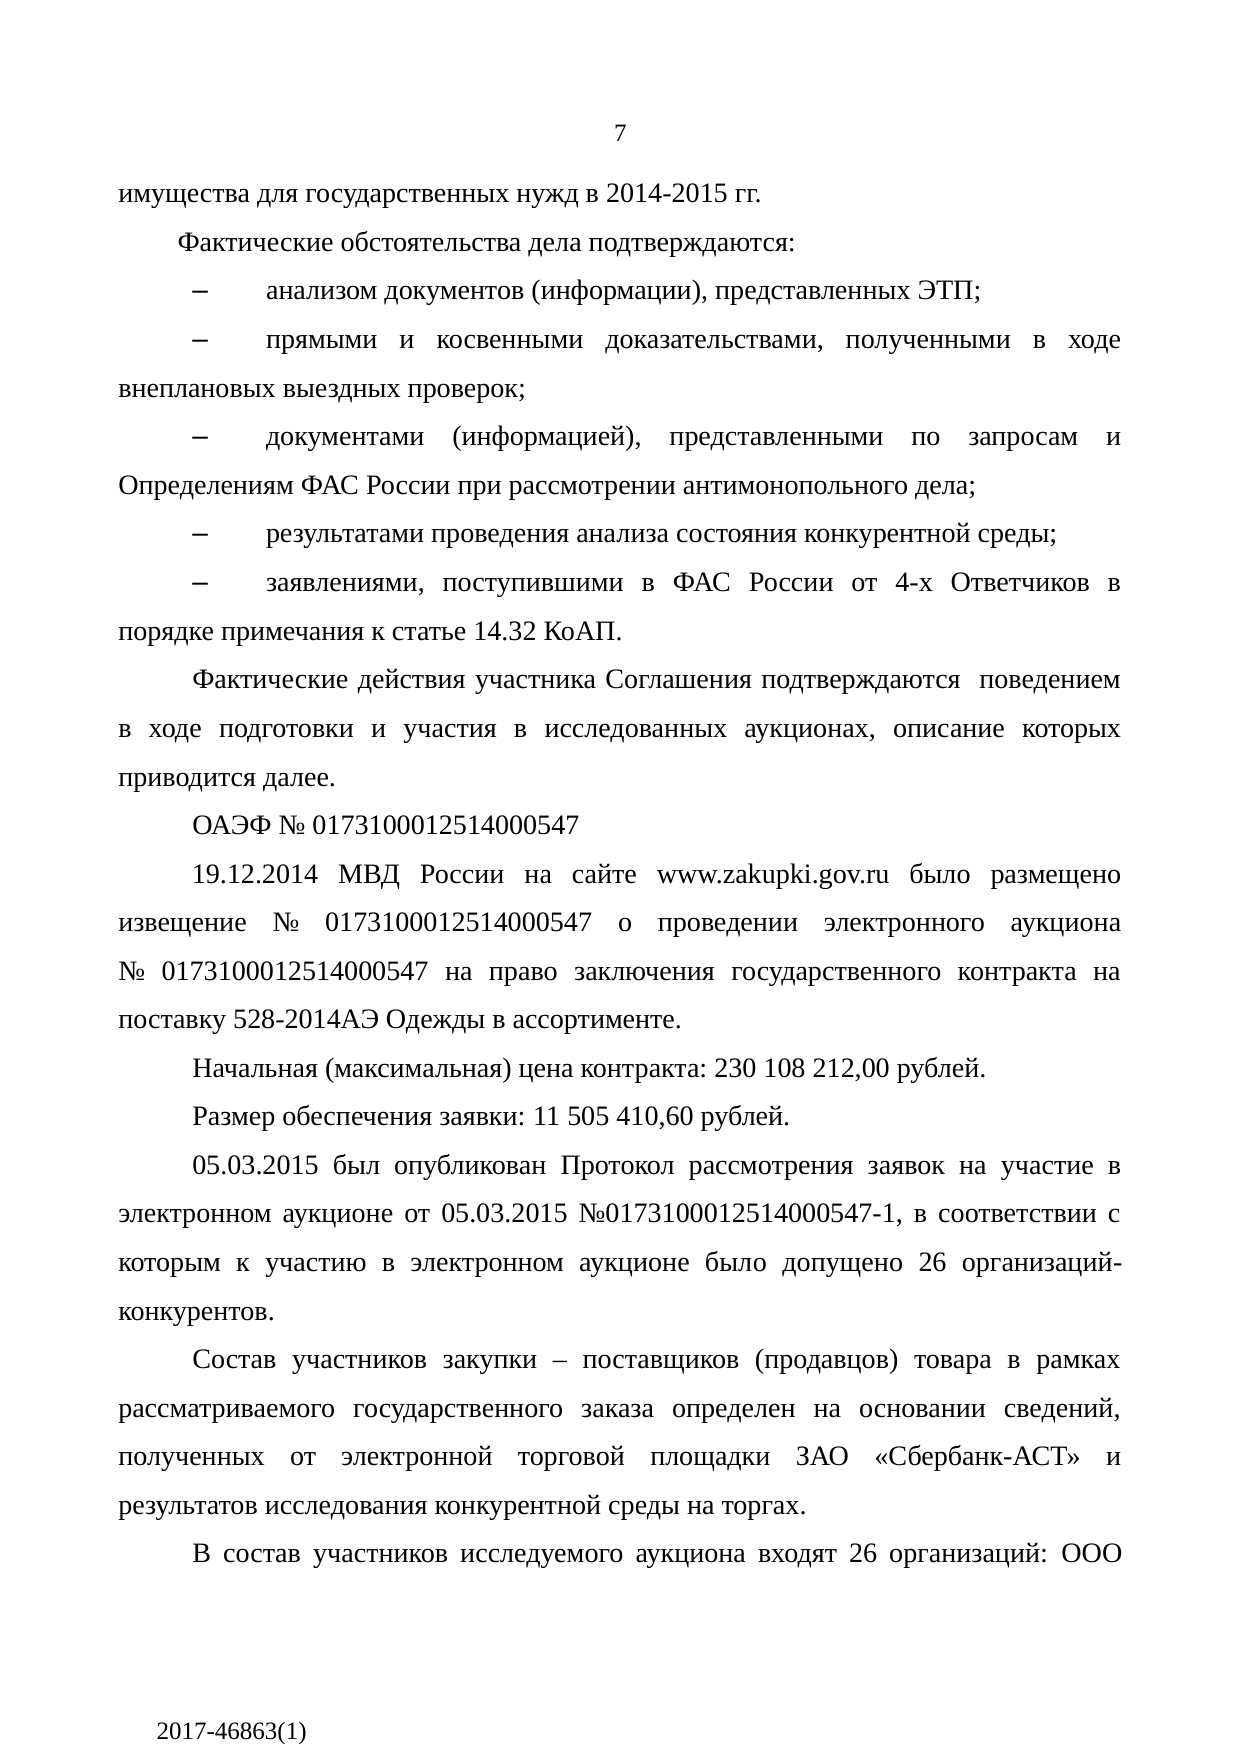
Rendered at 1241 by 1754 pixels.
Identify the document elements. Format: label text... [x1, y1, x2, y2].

list прямыми и косвенными доказательствами, полученными в ходе внеплановых выездных проверок; [118, 322, 1122, 403]
list документами (информацией), представленными по запросам и Определениям ФАС России при рассмотрении антимонопольного дела; [118, 419, 1122, 500]
text ОАЭФ № 0173100012514000547 [118, 808, 1122, 841]
text Состав участников закупки – поставщиков (продавцов) товара в рамках рассматриваемого государственного заказа определен на основании сведений, полученных от электронной торговой площадки ЗАО «Сбербанк-АСТ» и результатов исследования конкурентной среды на торгах. [118, 1342, 1122, 1520]
text 05.03.2015 был опубликован Протокол рассмотрения заявок на участие в электронном аукционе от 05.03.2015 №0173100012514000547-1, в соответствии с которым к участию в электронном аукционе было допущено 26 организаций-конкурентов. [118, 1148, 1122, 1326]
text Фактические обстоятельства дела подтверждаются: [118, 225, 1122, 257]
text Фактические действия участника Соглашения подтверждаются поведением в ходе подготовки и участия в исследованных аукционах, описание которых приводится далее. [118, 662, 1122, 792]
text В состав участников исследуемого аукциона входят 26 организаций: ООО [118, 1536, 1122, 1569]
list анализом документов (информации), представленных ЭТП; [118, 273, 1122, 306]
list результатами проведения анализа состояния конкурентной среды; [118, 517, 1122, 549]
list заявлениями, поступившими в ФАС России от 4-х Ответчиков в порядке примечания к статье 14.32 КоАП. [118, 565, 1122, 646]
text Размер обеспечения заявки: 11 505 410,60 рублей. [118, 1099, 1122, 1132]
text Начальная (максимальная) цена контракта: 230 108 212,00 рублей. [118, 1051, 1122, 1083]
text 19.12.2014 МВД России на сайте www.zakupki.gov.ru было размещено извещение № 0173100012514000547 о проведении электронного аукциона № 0173100012514000547 на право заключения государственного контракта на поставку 528-2014АЭ Одежды в ассортименте. [118, 857, 1122, 1035]
text имущества для государственных нужд в 2014-2015 гг. [118, 176, 1122, 209]
